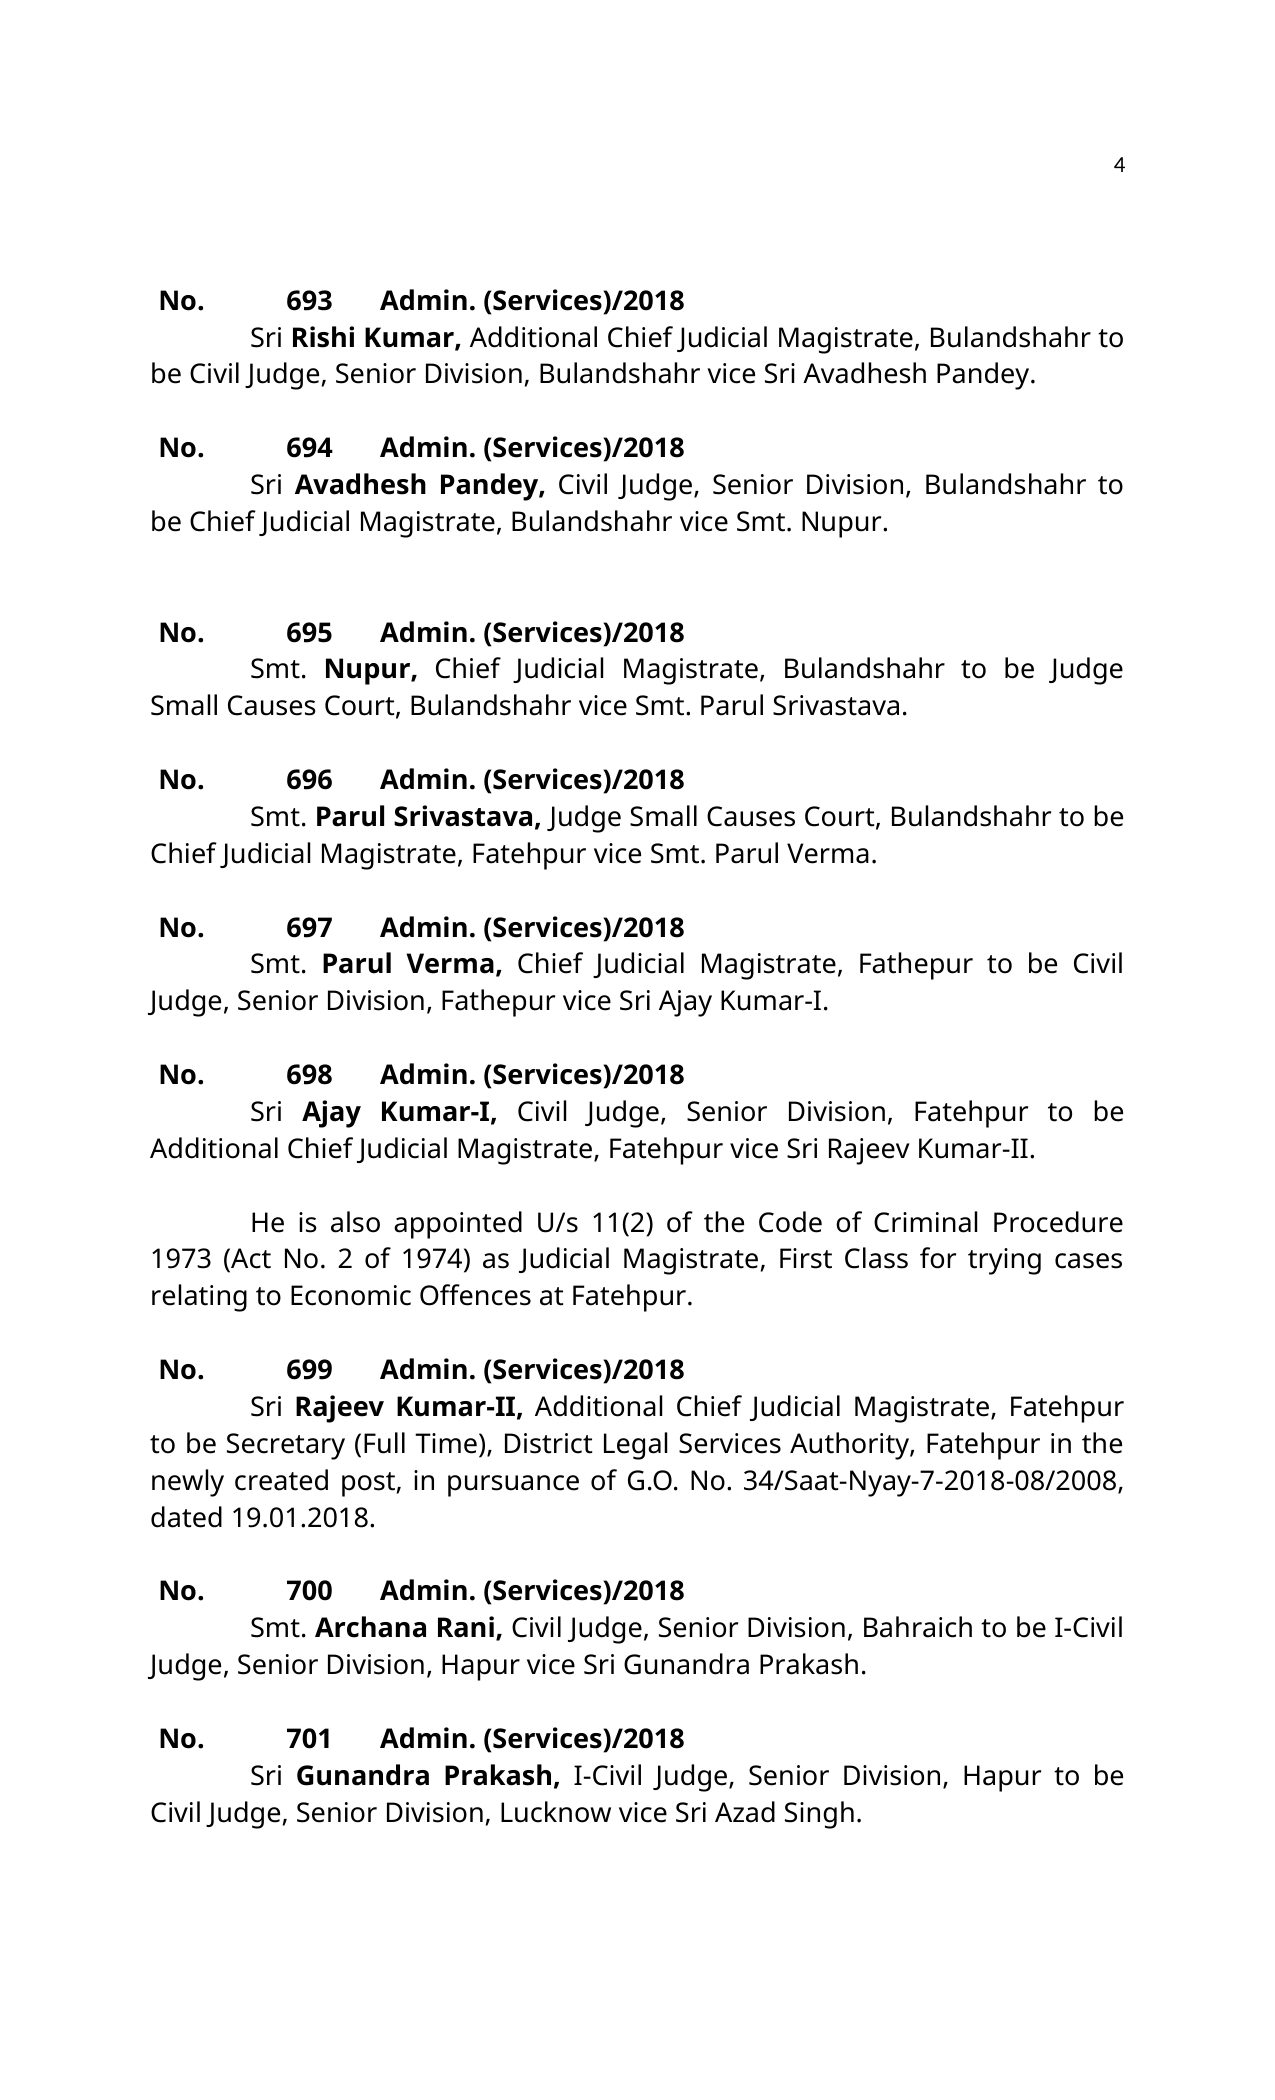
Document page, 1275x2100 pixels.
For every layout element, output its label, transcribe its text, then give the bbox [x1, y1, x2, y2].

table_header No. [147, 1056, 237, 1092]
table_header [238, 1351, 369, 1387]
table_header Admin. (Services)/2018 [369, 613, 716, 650]
table_header Admin. (Services)/2018 [369, 1351, 716, 1387]
table_header [238, 1572, 369, 1609]
text He is also appointed U/s 11(2) of the Code of Criminal Procedure 1973 (Act No. 2 of 1974) as Judicial Magistrate, First Class for trying cases relating to Economic Offences at Fatehpur. [150, 1203, 1125, 1314]
table_header Admin. (Services)/2018 [369, 1719, 716, 1756]
table_header Admin. (Services)/2018 [369, 281, 716, 318]
text Sri Rishi Kumar, Additional Chief Judicial Magistrate, Bulandshahr to be Civil Judge, Senior Division, Bulandshahr vice Sri Avadhesh Pandey. [150, 318, 1125, 392]
table_header [238, 281, 369, 318]
table_header No. [147, 1572, 237, 1609]
table_header Admin. (Services)/2018 [369, 429, 716, 466]
table_header Admin. (Services)/2018 [369, 1572, 716, 1609]
table_header [238, 1719, 369, 1756]
table_header Admin. (Services)/2018 [369, 761, 716, 797]
table_header No. [147, 281, 237, 318]
table_header Admin. (Services)/2018 [369, 1056, 716, 1092]
table_header [238, 429, 369, 466]
text Sri Rajeev Kumar-II, Additional Chief Judicial Magistrate, Fatehpur to be Secretary (Full Time), District Legal Services Authority, Fatehpur in the newly created post, in pursuance of G.O. No. 34/Saat-Nyay-7-2018-08/2008, dated 19.01.2018. [150, 1387, 1125, 1535]
text Sri Avadhesh Pandey, Civil Judge, Senior Division, Bulandshahr to be Chief Judicial Magistrate, Bulandshahr vice Smt. Nupur. [150, 466, 1125, 539]
table_header No. [147, 908, 237, 945]
table_header No. [147, 761, 237, 797]
text Smt. Nupur, Chief Judicial Magistrate, Bulandshahr to be Judge Small Causes Court, Bulandshahr vice Smt. Parul Srivastava. [150, 650, 1125, 724]
table_header [238, 761, 369, 797]
table_header No. [147, 429, 237, 466]
table_header Admin. (Services)/2018 [369, 908, 716, 945]
text Smt. Archana Rani, Civil Judge, Senior Division, Bahraich to be I-Civil Judge, Senior Division, Hapur vice Sri Gunandra Prakash. [150, 1609, 1125, 1682]
table_header No. [147, 1351, 237, 1387]
text Sri Ajay Kumar-I, Civil Judge, Senior Division, Fatehpur to be Additional Chief Judicial Magistrate, Fatehpur vice Sri Rajeev Kumar-II. [150, 1092, 1125, 1166]
text Smt. Parul Srivastava, Judge Small Causes Court, Bulandshahr to be Chief Judicial Magistrate, Fatehpur vice Smt. Parul Verma. [150, 797, 1125, 871]
table_header No. [147, 1719, 237, 1756]
table_header [238, 908, 369, 945]
table_header No. [147, 613, 237, 650]
table_header [238, 613, 369, 650]
text Smt. Parul Verma, Chief Judicial Magistrate, Fathepur to be Civil Judge, Senior Division, Fathepur vice Sri Ajay Kumar-I. [150, 945, 1125, 1019]
text Sri Gunandra Prakash, I-Civil Judge, Senior Division, Hapur to be Civil Judge, Senior Division, Lucknow vice Sri Azad Singh. [150, 1756, 1125, 1830]
table_header [238, 1056, 369, 1092]
